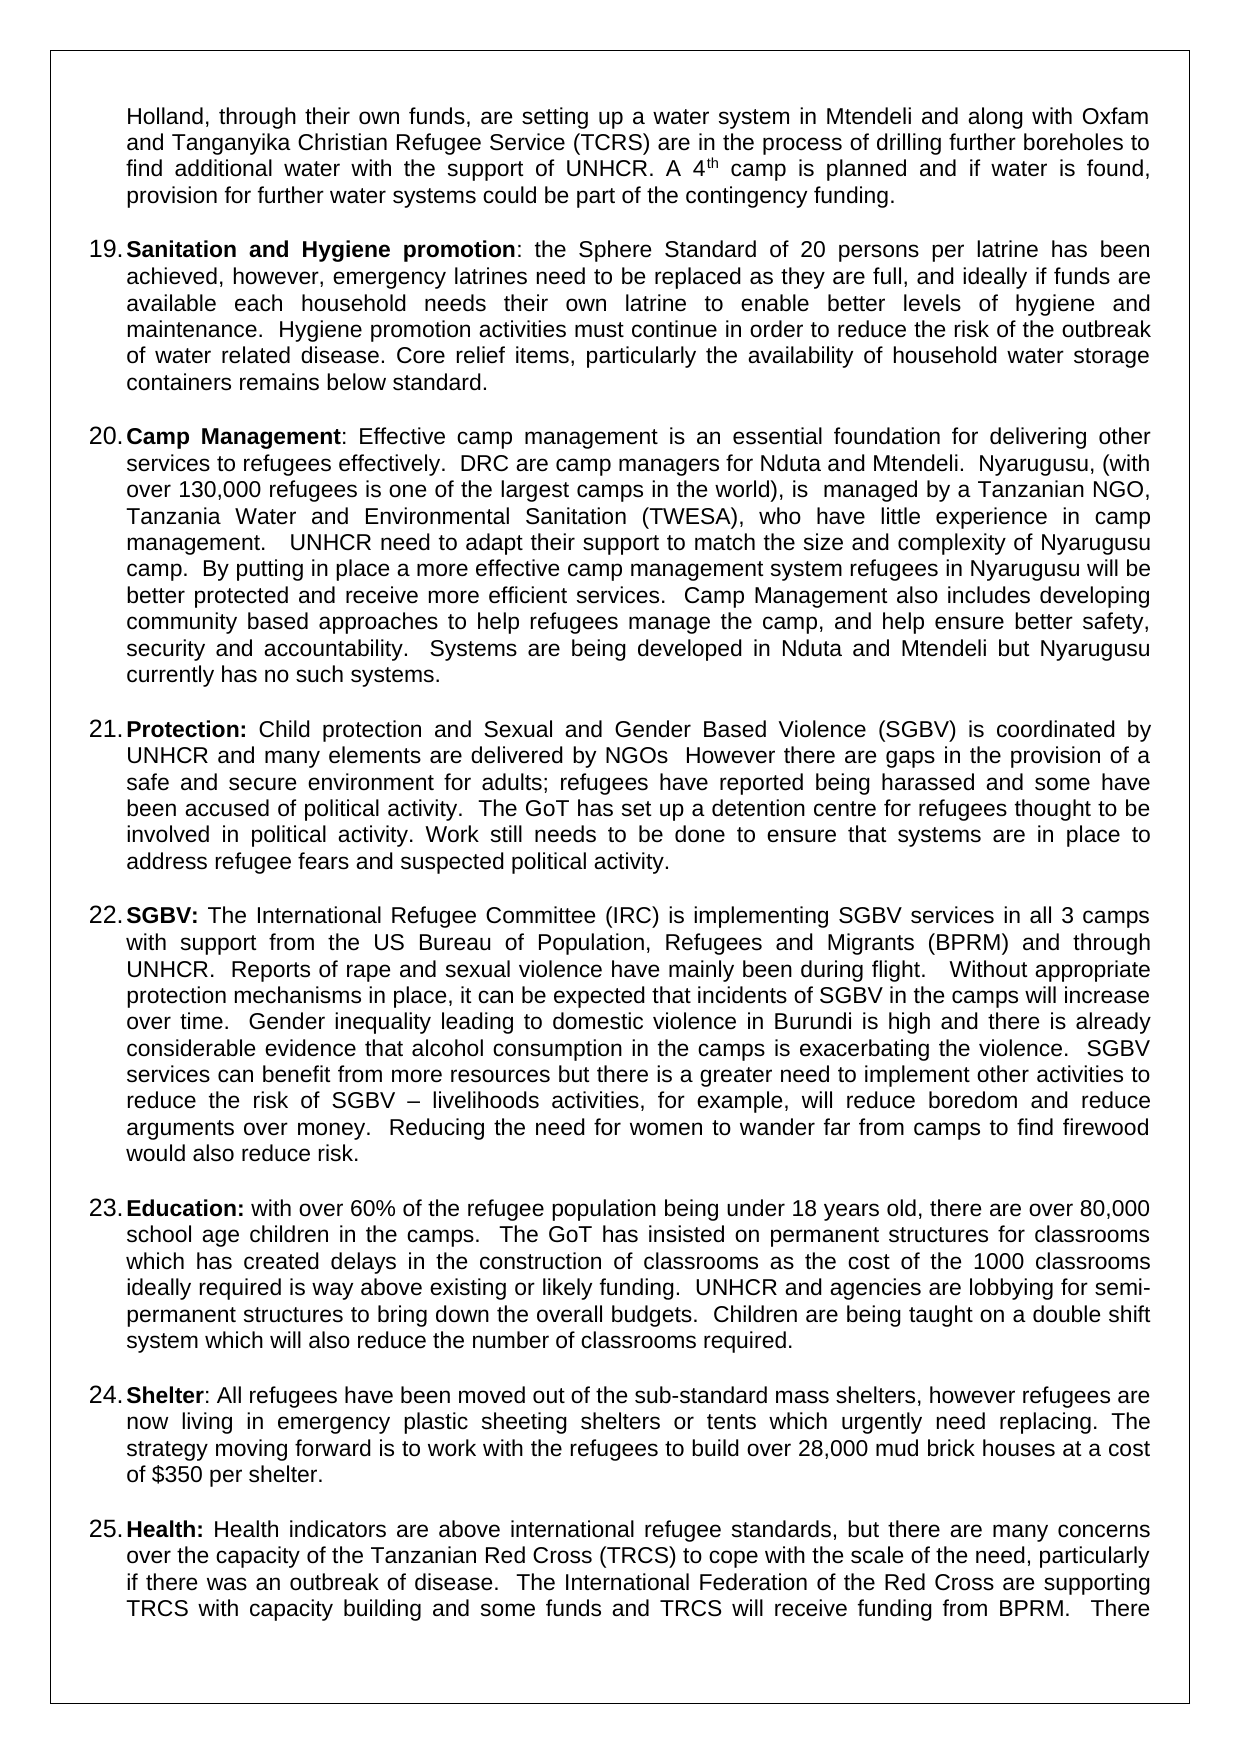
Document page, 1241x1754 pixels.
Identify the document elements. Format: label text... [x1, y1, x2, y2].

list Education: with over 60% of the refugee population being under 18 years old, there are over 80,000 school age children in the camps. The GoT has insisted on permanent structures for classrooms which has created delays in the construction of classrooms as the cost of the 1000 classrooms ideally required is way above existing or likely funding. UNHCR and agencies are lobbying for semi-permanent structures to bring down the overall budgets. Children are being taught on a double shift system which will also reduce the number of classrooms required. [89, 1193, 1152, 1353]
list Camp Management: Effective camp management is an essential foundation for delivering other services to refugees effectively. DRC are camp managers for Nduta and Mtendeli. Nyarugusu, (with over 130,000 refugees is one of the largest camps in the world), is managed by a Tanzanian NGO, Tanzania Water and Environmental Sanitation (TWESA), who have little experience in camp management. UNHCR need to adapt their support to match the size and complexity of Nyarugusu camp. By putting in place a more effective camp management system refugees in Nyarugusu will be better protected and receive more efficient services. Camp Management also includes developing community based approaches to help refugees manage the camp, and help ensure better safety, security and accountability. Systems are being developed in Nduta and Mtendeli but Nyarugusu currently has no such systems. [89, 421, 1152, 687]
list Health: Health indicators are above international refugee standards, but there are many concerns over the capacity of the Tanzanian Red Cross (TRCS) to cope with the scale of the need, particularly if there was an outbreak of disease. The International Federation of the Red Cross are supporting TRCS with capacity building and some funds and TRCS will receive funding from BPRM. There [89, 1514, 1152, 1622]
list Protection: Child protection and Sexual and Gender Based Violence (SGBV) is coordinated by UNHCR and many elements are delivered by NGOs However there are gaps in the provision of a safe and secure environment for adults; refugees have reported being harassed and some have been accused of political activity. The GoT has set up a detention centre for refugees thought to be involved in political activity. Work still needs to be done to ensure that systems are in place to address refugee fears and suspected political activity. [89, 713, 1152, 874]
list Shelter: All refugees have been moved out of the sub-standard mass shelters, however refugees are now living in emergency plastic sheeting shelters or tents which urgently need replacing. The strategy moving forward is to work with the refugees to build over 28,000 mud brick houses at a cost of $350 per shelter. [89, 1379, 1152, 1487]
list SGBV: The International Refugee Committee (IRC) is implementing SGBV services in all 3 camps with support from the US Bureau of Population, Refugees and Migrants (BPRM) and through UNHCR. Reports of rape and sexual violence have mainly been during flight. Without appropriate protection mechanisms in place, it can be expected that incidents of SGBV in the camps will increase over time. Gender inequality leading to domestic violence in Burundi is high and there is already considerable evidence that alcohol consumption in the camps is exacerbating the violence. SGBV services can benefit from more resources but there is a greater need to implement other activities to reduce the risk of SGBV – livelihoods activities, for example, will reduce boredom and reduce arguments over money. Reducing the need for women to wander far from camps to find firewood would also reduce risk. [89, 900, 1152, 1166]
list Holland, through their own funds, are setting up a water system in Mtendeli and along with Oxfam and Tanganyika Christian Refugee Service (TCRS) are in the process of drilling further boreholes to find additional water with the support of UNHCR. A 4th camp is planned and if water is found, provision for further water systems could be part of the contingency funding. [89, 103, 1152, 208]
list Sanitation and Hygiene promotion: the Sphere Standard of 20 persons per latrine has been achieved, however, emergency latrines need to be replaced as they are full, and ideally if funds are available each household needs their own latrine to enable better levels of hygiene and maintenance. Hygiene promotion activities must continue in order to reduce the risk of the outbreak of water related disease. Core relief items, particularly the availability of household water storage containers remains below standard. [89, 234, 1152, 395]
